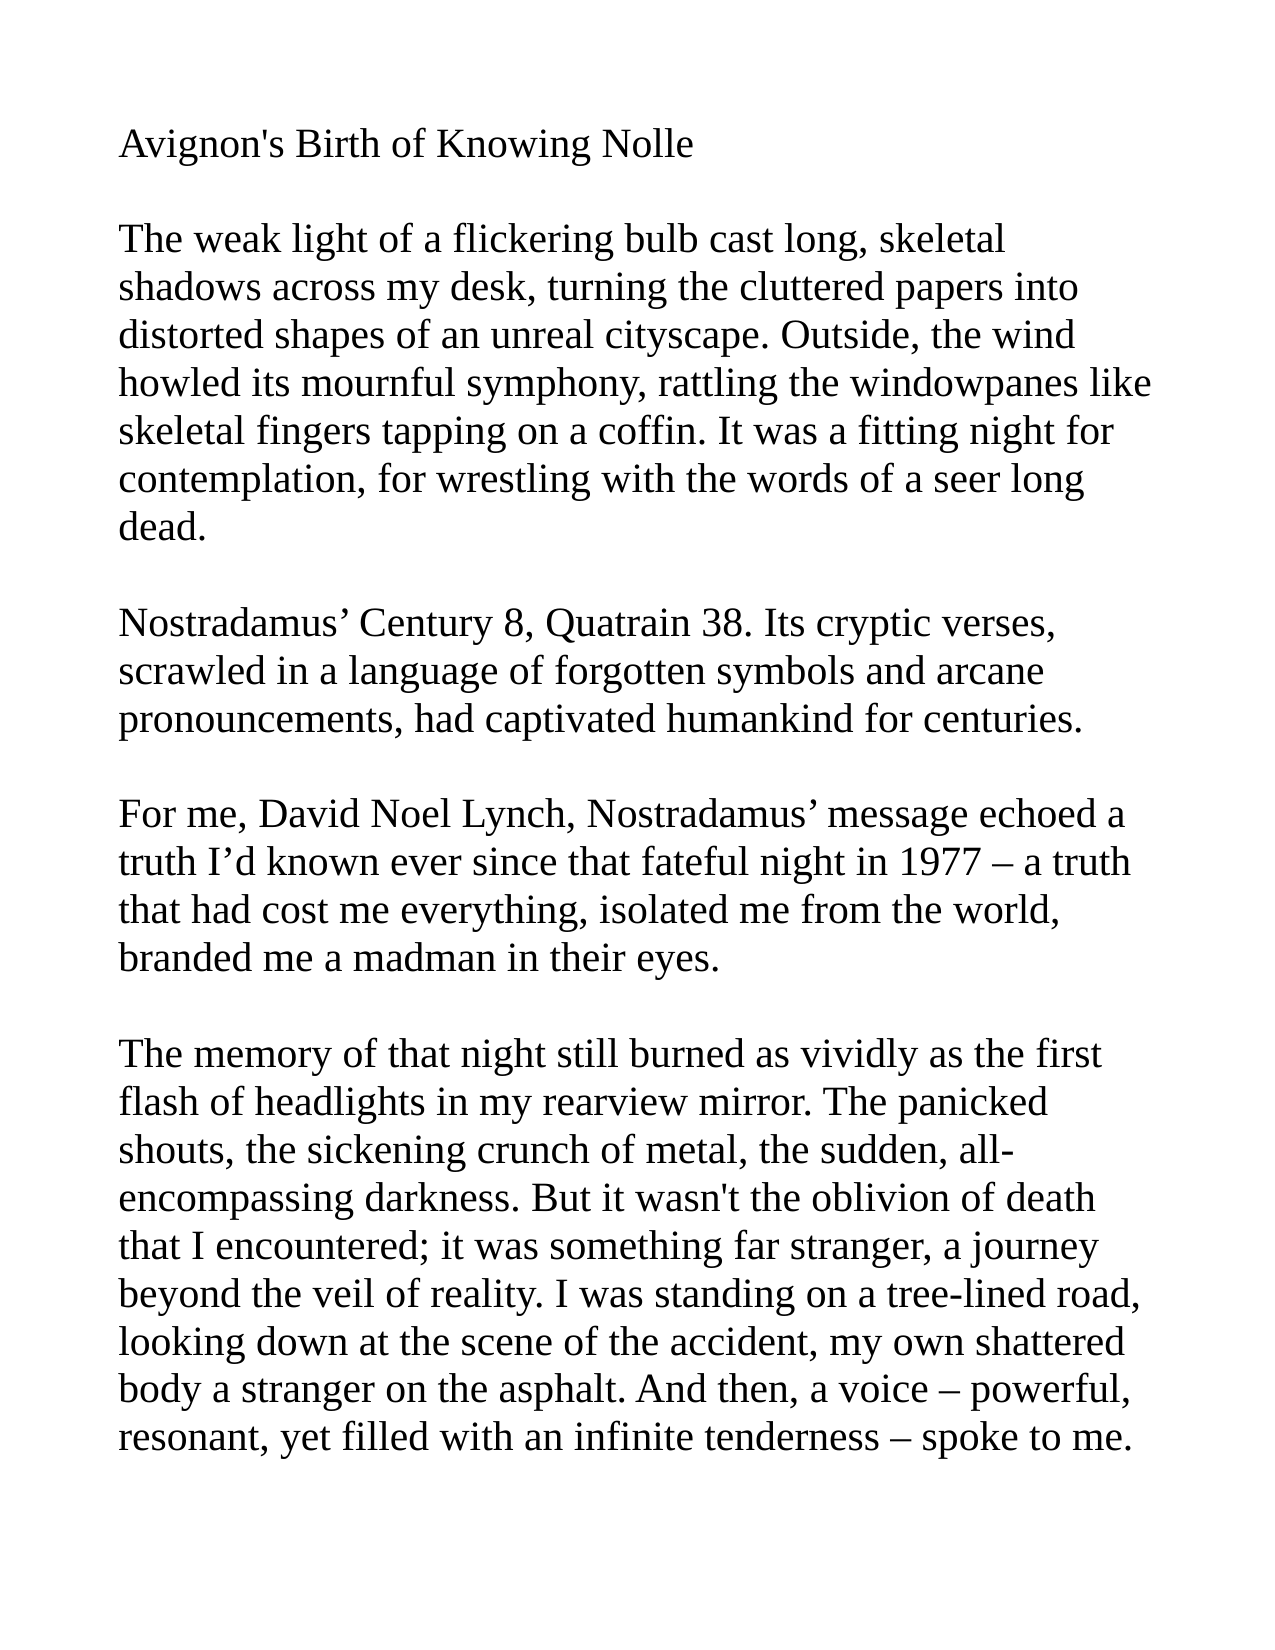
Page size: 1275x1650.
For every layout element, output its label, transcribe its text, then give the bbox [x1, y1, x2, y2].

text The memory of that night still burned as vividly as the first flash of headlights in my rearview mirror. The panicked shouts, the sickening crunch of metal, the sudden, all-encompassing darkness. But it wasn't the oblivion of death that I encountered; it was something far stranger, a journey beyond the veil of reality. I was standing on a tree-lined road, looking down at the scene of the accident, my own shattered body a stranger on the asphalt. And then, a voice – powerful, resonant, yet filled with an infinite tenderness – spoke to me. [118, 1028, 1157, 1460]
text Avignon's Birth of Knowing Nolle [118, 118, 1157, 166]
text The weak light of a flickering bulb cast long, skeletal shadows across my desk, turning the cluttered papers into distorted shapes of an unreal cityscape. Outside, the wind howled its mournful symphony, rattling the windowpanes like skeletal fingers tapping on a coffin. It was a fitting night for contemplation, for wrestling with the words of a seer long dead. [118, 214, 1157, 549]
text Nostradamus’ Century 8, Quatrain 38. Its cryptic verses, scrawled in a language of forgotten symbols and arcane pronouncements, had captivated humankind for centuries. For me, David Noel Lynch, Nostradamus’ message echoed a truth I’d known ever since that fateful night in 1977 – a truth that had cost me everything, isolated me from the world, branded me a madman in their eyes. [118, 597, 1157, 981]
